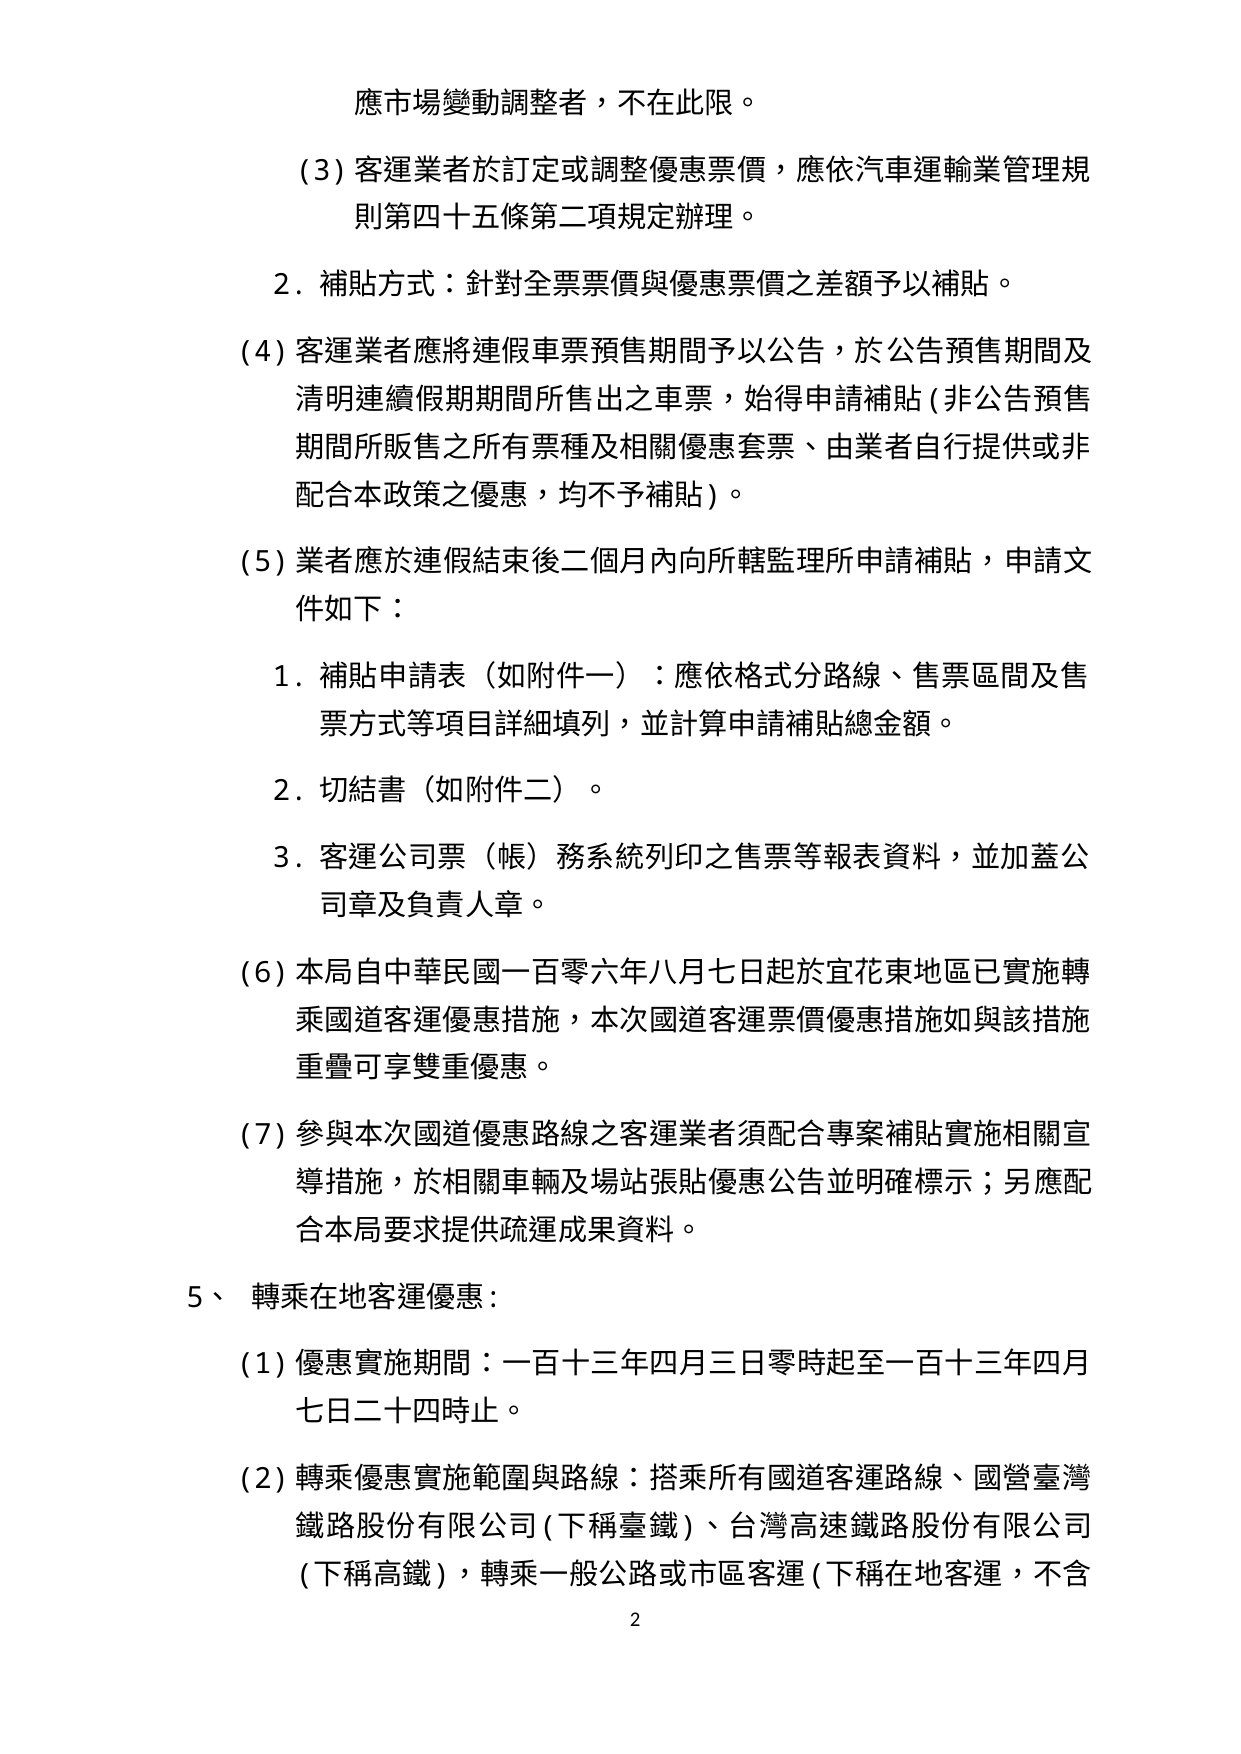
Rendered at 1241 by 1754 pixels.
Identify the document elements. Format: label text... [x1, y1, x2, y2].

list 切結書（如附件二）。 [307, 762, 1092, 810]
list 客運業者應將連假車票預售期間予以公告，於公告預售期間及清明連續假期期間所售出之車票，始得申請補貼(非公告預售期間所販售之所有票種及相關優惠套票、由業者自行提供或非配合本政策之優惠，均不予補貼)。 [236, 323, 1092, 514]
list 客運公司票（帳）務系統列印之售票等報表資料，並加蓋公司章及負責人章。 [307, 829, 1092, 925]
list 轉乘優惠實施範圍與路線：搭乘所有國道客運路線、國營臺灣鐵路股份有限公司(下稱臺鐵)、台灣高速鐵路股份有限公司(下稱高鐵)，轉乘一般公路或市區客運(下稱在地客運，不含 [236, 1450, 1092, 1594]
list 優惠實施期間：一百十三年四月三日零時起至一百十三年四月七日二十四時止。 [236, 1335, 1092, 1431]
list 參與本次國道優惠路線之客運業者須配合專案補貼實施相關宣導措施，於相關車輛及場站張貼優惠公告並明確標示；另應配合本局要求提供疏運成果資料。 [236, 1106, 1092, 1250]
list 本局自中華民國一百零六年八月七日起於宜花東地區已實施轉乘國道客運優惠措施，本次國道客運票價優惠措施如與該措施重疊可享雙重優惠。 [236, 944, 1092, 1087]
list 應市場變動調整者，不在此限。 [295, 75, 1092, 123]
list 轉乘在地客運優惠: [186, 1269, 1092, 1317]
list 業者應於連假結束後二個月內向所轄監理所申請補貼，申請文件如下： [236, 533, 1092, 629]
list 補貼申請表（如附件一）：應依格式分路線、售票區間及售票方式等項目詳細填列，並計算申請補貼總金額。 [307, 648, 1092, 744]
list 補貼方式：針對全票票價與優惠票價之差額予以補貼。 [307, 256, 1092, 304]
list 客運業者於訂定或調整優惠票價，應依汽車運輸業管理規則第四十五條第二項規定辦理。 [295, 142, 1092, 237]
